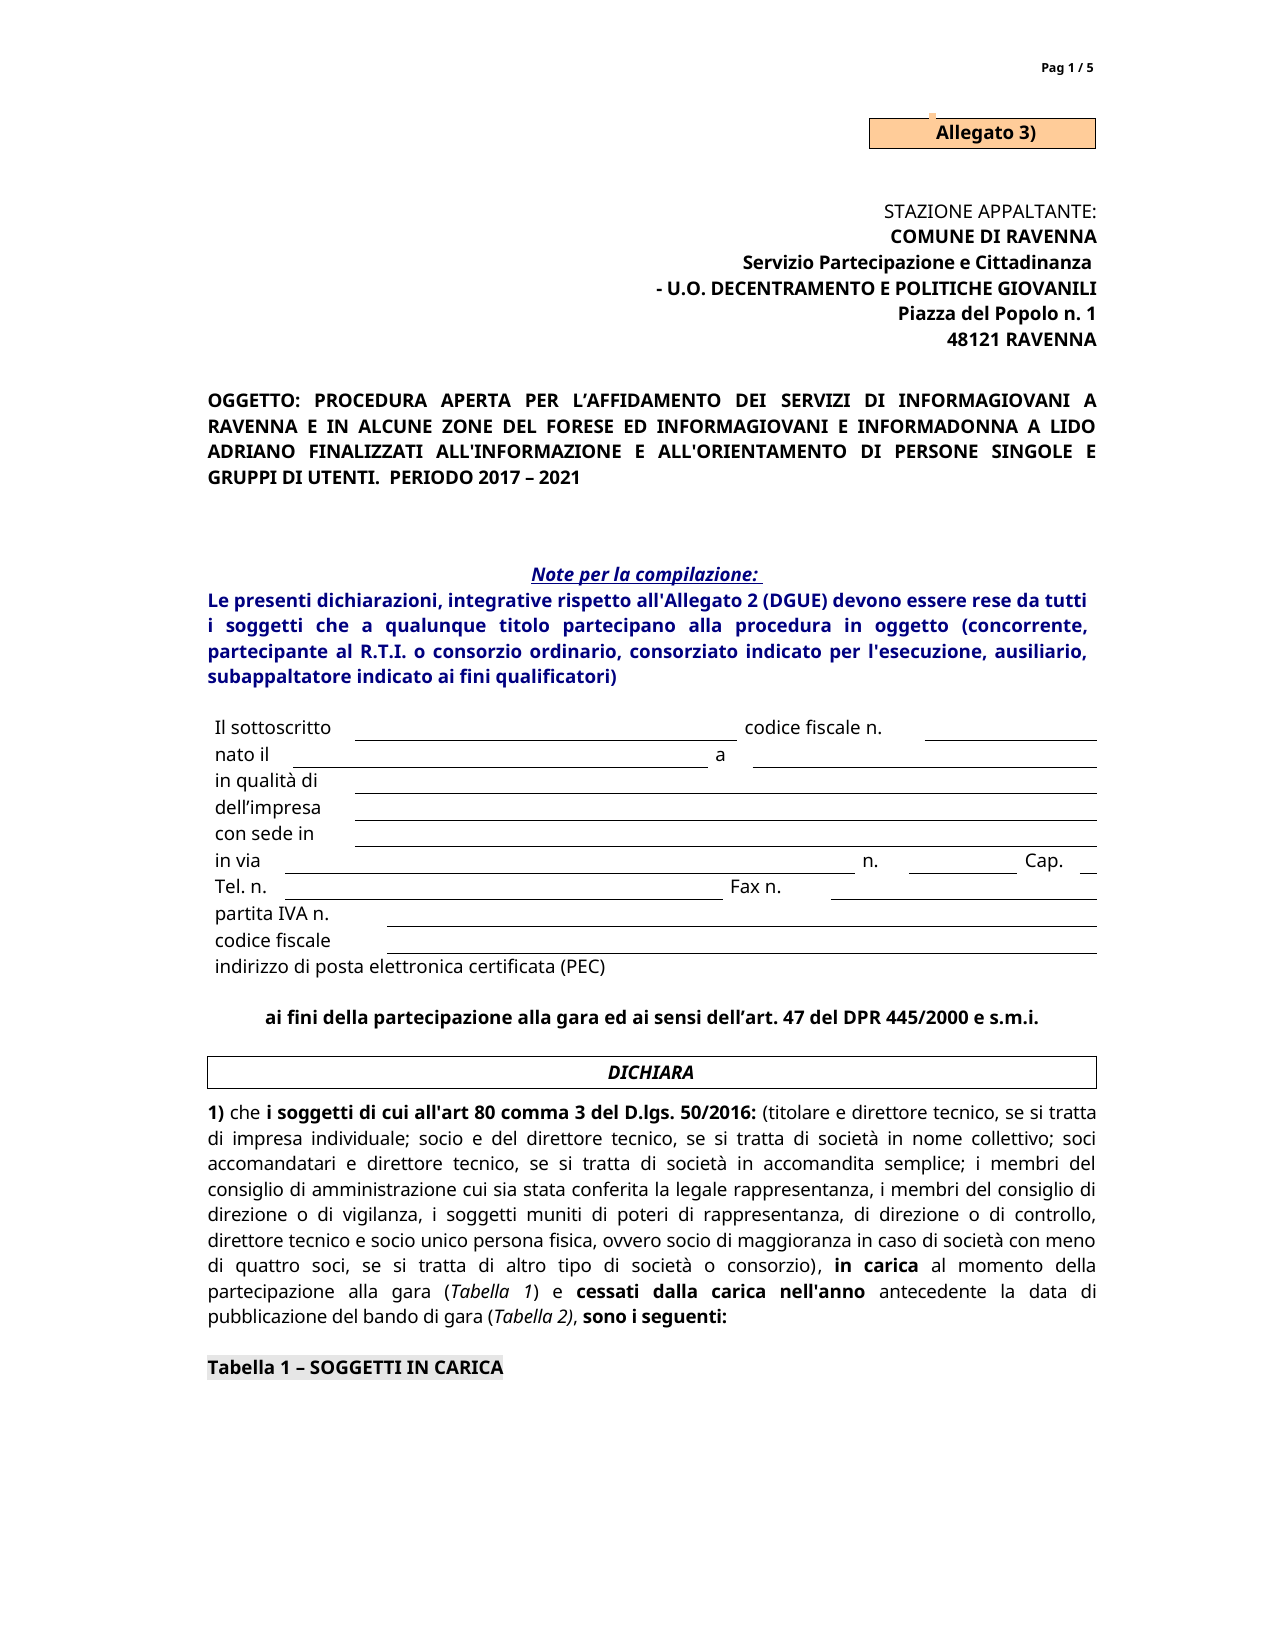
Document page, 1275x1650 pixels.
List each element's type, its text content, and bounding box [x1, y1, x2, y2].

table_cell Cap. [1017, 847, 1080, 873]
text 1) che i soggetti di cui all'art 80 comma 3 del D.lgs. 50/2016: (titolare e direttore tecnico, se si tratta di impresa individuale; socio e del direttore tecnico, se si tratta di società in nome collettivo; soci accomandatari e direttore tecnico, se si tratta di società in accomandita semplice; i membri del consiglio di amministrazione cui sia stata conferita la legale rappresentanza, i membri del consiglio di direzione o di vigilanza, i soggetti muniti di poteri di rappresentanza, di direzione o di controllo, direttore tecnico e socio unico persona fisica, ovvero socio di maggioranza in caso di società con meno di quattro soci, se si tratta di altro tipo di società o consorzio), in carica al momento della partecipazione alla gara (Tabella 1) e cessati dalla carica nell'anno antecedente la data di pubblicazione del bando di gara (Tabella 2), sono i seguenti: [207, 1099, 1097, 1329]
text COMUNE DI RAVENNA [723, 224, 1097, 249]
table_header codice fiscale n. [737, 715, 924, 740]
table_cell partita IVA n. [207, 899, 387, 926]
table_cell [355, 794, 1097, 820]
table_cell n. [855, 847, 909, 873]
text - U.O. DECENTRAMENTO E POLITICHE GIOVANILI [243, 275, 1097, 300]
table_cell con sede in [207, 820, 355, 846]
table_cell [831, 873, 1097, 899]
table_cell [753, 740, 1097, 767]
table_cell Tel. n. [207, 873, 285, 899]
table_cell indirizzo di posta elettronica certificata (PEC) [207, 953, 1097, 979]
table_header Il sottoscritto [207, 715, 355, 740]
table_header [355, 715, 737, 740]
text Note per la compilazione: [207, 561, 1088, 587]
table_cell nato il [207, 740, 293, 767]
table_cell a [708, 740, 753, 767]
table_cell [293, 740, 708, 767]
text Piazza del Popolo n. 1 [723, 300, 1097, 326]
table_cell codice fiscale [207, 926, 387, 952]
text Dichiara [208, 1057, 1096, 1088]
table_cell in qualità di [207, 767, 355, 793]
table_header [925, 715, 1097, 740]
text Le presenti dichiarazioni, integrative rispetto all'Allegato 2 (DGUE) devono essere rese da tutti i soggetti che a qualunque titolo partecipano alla procedura in oggetto (concorrente, partecipante al R.T.I. o consorzio ordinario, consorziato indicato per l'esecuzione, ausiliario, subappaltatore indicato ai fini qualificatori) [207, 587, 1088, 689]
text 48121 RAVENNA [723, 326, 1097, 351]
text Tabella 1 – SOGGETTI IN CARICA [207, 1355, 1097, 1380]
table_cell [355, 821, 1097, 846]
table_cell [285, 874, 722, 899]
table_cell [355, 767, 1097, 793]
table_cell [285, 846, 855, 873]
text STAZIONE APPALTANTE: [207, 198, 1097, 224]
table_cell in via [207, 846, 285, 873]
table_cell dell’impresa [207, 793, 355, 820]
text OGGETTO: PROCEDURA APERTA PER L’AFFIDAMENTO DEI SERVIZI DI INFORMAGIOVANI A RAVENNA E IN ALCUNE ZONE DEL FORESE ED INFORMAGIOVANI E INFORMADONNA A LIDO ADRIANO FINALIZZATI ALL'INFORMAZIONE E ALL'ORIENTAMENTO DI PERSONE SINGOLE E GRUPPI DI UTENTI. PERIODO 2017 – 2021 [207, 387, 1097, 489]
table_cell [387, 899, 1097, 926]
text ai fini della partecipazione alla gara ed ai sensi dell’art. 47 del DPR 445/2000 e s.m.i. [207, 1004, 1097, 1030]
table_cell [387, 927, 1097, 952]
table_cell [1080, 847, 1097, 873]
text Servizio Partecipazione e Cittadinanza [243, 249, 1097, 275]
table_cell Fax n. [723, 874, 831, 899]
table_header Allegato 3) [870, 119, 1095, 148]
table_cell [909, 847, 1017, 873]
